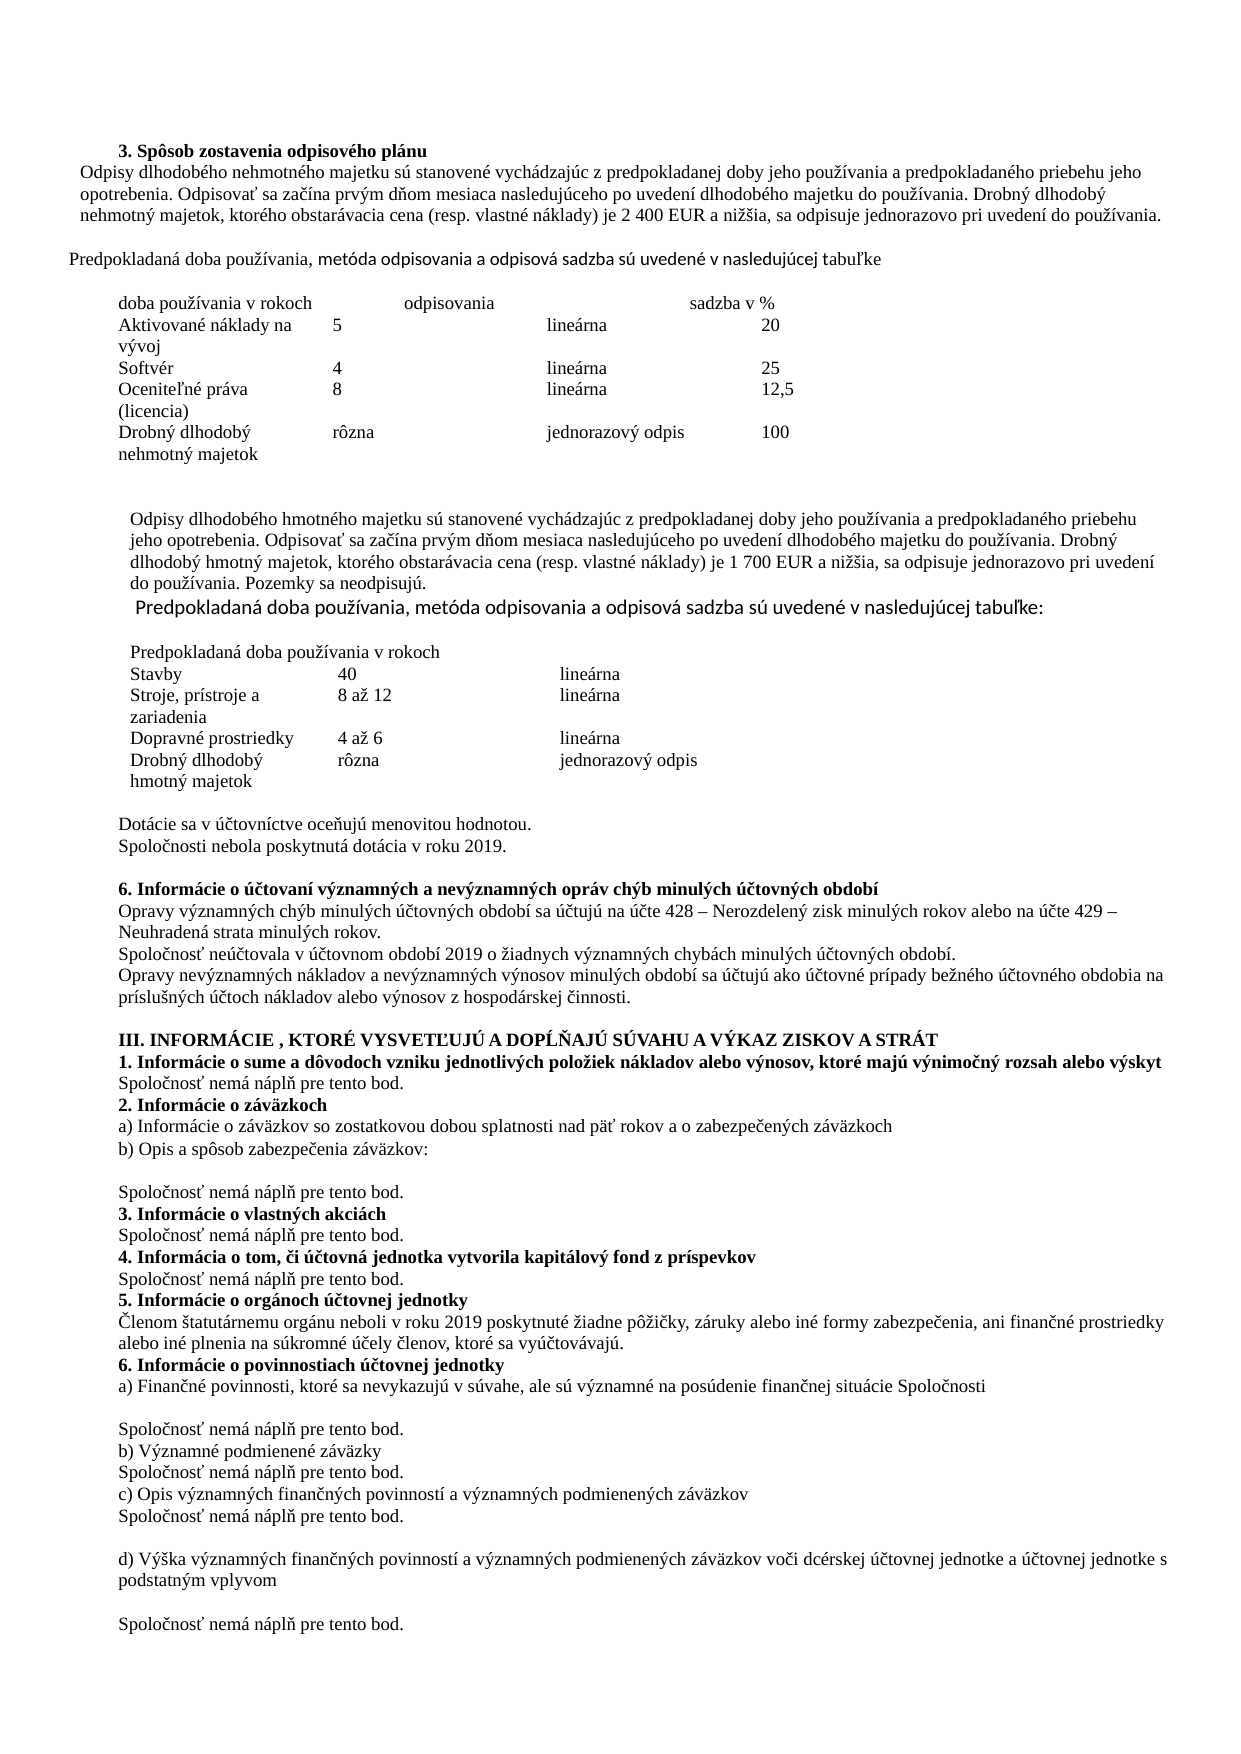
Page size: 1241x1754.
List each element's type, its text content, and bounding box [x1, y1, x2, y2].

table_cell 8 [321, 378, 535, 421]
table_cell jednorazový odpis [535, 421, 750, 464]
text Opravy významných chýb minulých účtovných období sa účtujú na účte 428 – Nerozdelený zisk minulých rokov alebo na účte 429 – Neuhradená strata minulých rokov. [118, 899, 1182, 943]
table_header 5 [321, 314, 535, 357]
text 6. Informácie o povinnostiach účtovnej jednotky [118, 1354, 1182, 1375]
list b) Opis a spôsob zabezpečenia záväzkov: [118, 1138, 1182, 1159]
table_cell lineárna [548, 663, 1184, 684]
list b) Významné podmienené záväzky [118, 1440, 1182, 1461]
table_cell Predpokladaná doba používania v rokoch [119, 641, 1184, 662]
table_header doba používania v rokoch [107, 292, 393, 313]
text 1. Informácie o sume a dôvodoch vzniku jednotlivých položiek nákladov alebo výnosov, ktoré majú výnimočný rozsah alebo výskyt [118, 1051, 1182, 1072]
table_header odpisovania [393, 292, 678, 313]
table_cell 4 až 6 [326, 727, 548, 749]
table_cell Drobný dlhodobý nehmotný majetok [107, 421, 321, 464]
table_cell Stroje, prístroje a zariadenia [119, 684, 326, 727]
table_cell lineárna [548, 684, 1184, 727]
table_cell Oceniteľné práva (licencia) [107, 378, 321, 421]
table_header Odpisy dlhodobého nehmotného majetku sú stanovené vychádzajúc z predpokladanej doby jeho používania a predpokladaného priebehu jeho opotrebenia. Odpisovať sa začína prvým dňom mesiaca nasledujúceho po uvedení dlhodobého majetku do používania. Drobný dlhodobý nehmotný majetok, ktorého obstarávacia cena (resp. vlastné náklady) je 2 400 EUR a nižšia, sa odpisuje jednorazovo pri uvedení do používania. Predpokladaná doba používania, metóda odpisovania a odpisová sadzba sú uvedené v nasledujúcej tabuľke [69, 161, 1176, 270]
text Spoločnosť nemá náplň pre tento bod. [118, 1072, 1182, 1094]
list c) Opis významných finančných povinností a významných podmienených záväzkov [118, 1483, 1182, 1504]
text Spoločnosť nemá náplň pre tento bod. [118, 1181, 1182, 1203]
table_header Odpisy dlhodobého hmotného majetku sú stanovené vychádzajúc z predpokladanej doby jeho používania a predpokladaného priebehu jeho opotrebenia. Odpisovať sa začína prvým dňom mesiaca nasledujúceho po uvedení dlhodobého majetku do používania. Drobný dlhodobý hmotný majetok, ktorého obstarávacia cena (resp. vlastné náklady) je 1 700 EUR a nižšia, sa odpisuje jednorazovo pri uvedení do používania. Pozemky sa neodpisujú. Predpokladaná doba používania, metóda odpisovania a odpisová sadzba sú uvedené v nasledujúcej tabuľke: [119, 508, 1184, 641]
text Spoločnosť neúčtovala v účtovnom období 2019 o žiadnych významných chybách minulých účtovných období. [118, 943, 1182, 964]
table_cell 4 [321, 357, 535, 378]
text Spoločnosť nemá náplň pre tento bod. [118, 1224, 1182, 1246]
list a) Finančné povinnosti, ktoré sa nevykazujú v súvahe, ale sú významné na posúdenie finančnej situácie Spoločnosti [118, 1375, 1182, 1397]
table_header lineárna [535, 314, 750, 357]
list d) Výška významných finančných povinností a významných podmienených záväzkov voči dcérskej účtovnej jednotke a účtovnej jednotke s podstatným vplyvom [118, 1548, 1182, 1591]
table_cell rôzna [326, 749, 548, 792]
table_cell lineárna [548, 727, 1184, 749]
table_cell Drobný dlhodobý hmotný majetok [119, 749, 326, 792]
table_cell 12,5 [750, 378, 964, 421]
table_header 20 [750, 314, 964, 357]
table_cell lineárna [535, 357, 750, 378]
table_cell jednorazový odpis [548, 749, 1184, 792]
table_header Aktivované náklady na vývoj [107, 314, 321, 357]
text Dotácie sa v účtovníctve oceňujú menovitou hodnotou. [118, 813, 1182, 835]
text Spoločnosť nemá náplň pre tento bod. [118, 1418, 1182, 1440]
text Členom štatutárnemu orgánu neboli v roku 2019 poskytnuté žiadne pôžičky, záruky alebo iné formy zabezpečenia, ani finančné prostriedky alebo iné plnenia na súkromné účely členov, ktoré sa vyúčtovávajú. [118, 1311, 1182, 1354]
table_cell 40 [326, 663, 548, 684]
text 3. Informácie o vlastných akciách [118, 1203, 1182, 1224]
text 6. Informácie o účtovaní významných a nevýznamných opráv chýb minulých účtovných období [118, 878, 1182, 899]
text Spoločnosť nemá náplň pre tento bod. [118, 1612, 1182, 1634]
text Opravy nevýznamných nákladov a nevýznamných výnosov minulých období sa účtujú ako účtovné prípady bežného účtovného obdobia na príslušných účtoch nákladov alebo výnosov z hospodárskej činnosti. [118, 964, 1182, 1007]
table_cell rôzna [321, 421, 535, 464]
text III. INFORMÁCIE , KTORÉ VYSVETĽUJÚ A DOPĹŇAJÚ SÚVAHU A VÝKAZ ZISKOV A STRÁT [118, 1029, 1182, 1051]
text 3. Spôsob zostavenia odpisového plánu [118, 140, 1182, 161]
table_header sadzba v % [678, 292, 964, 313]
table_cell Softvér [107, 357, 321, 378]
table_cell 25 [750, 357, 964, 378]
text Spoločnosť nemá náplň pre tento bod. [118, 1267, 1182, 1289]
table_cell Dopravné prostriedky [119, 727, 326, 749]
table_header Ročná odpisová [1176, 161, 1184, 270]
text 5. Informácie o orgánoch účtovnej jednotky [118, 1289, 1182, 1311]
table_cell lineárna [535, 378, 750, 421]
list a) Informácie o záväzkov so zostatkovou dobou splatnosti nad päť rokov a o zabezpečených záväzkoch [118, 1115, 1182, 1137]
text Spoločnosť nemá náplň pre tento bod. [118, 1504, 1182, 1526]
table_cell 8 až 12 [326, 684, 548, 727]
text 4. Informácia o tom, či účtovná jednotka vytvorila kapitálový fond z príspevkov [118, 1246, 1182, 1267]
text Spoločnosti nebola poskytnutá dotácia v roku 2019. [118, 835, 1182, 856]
table_cell Stavby [119, 663, 326, 684]
table_cell 100 [750, 421, 964, 464]
text 2. Informácie o záväzkoch [118, 1094, 1182, 1115]
text Spoločnosť nemá náplň pre tento bod. [118, 1461, 1182, 1483]
